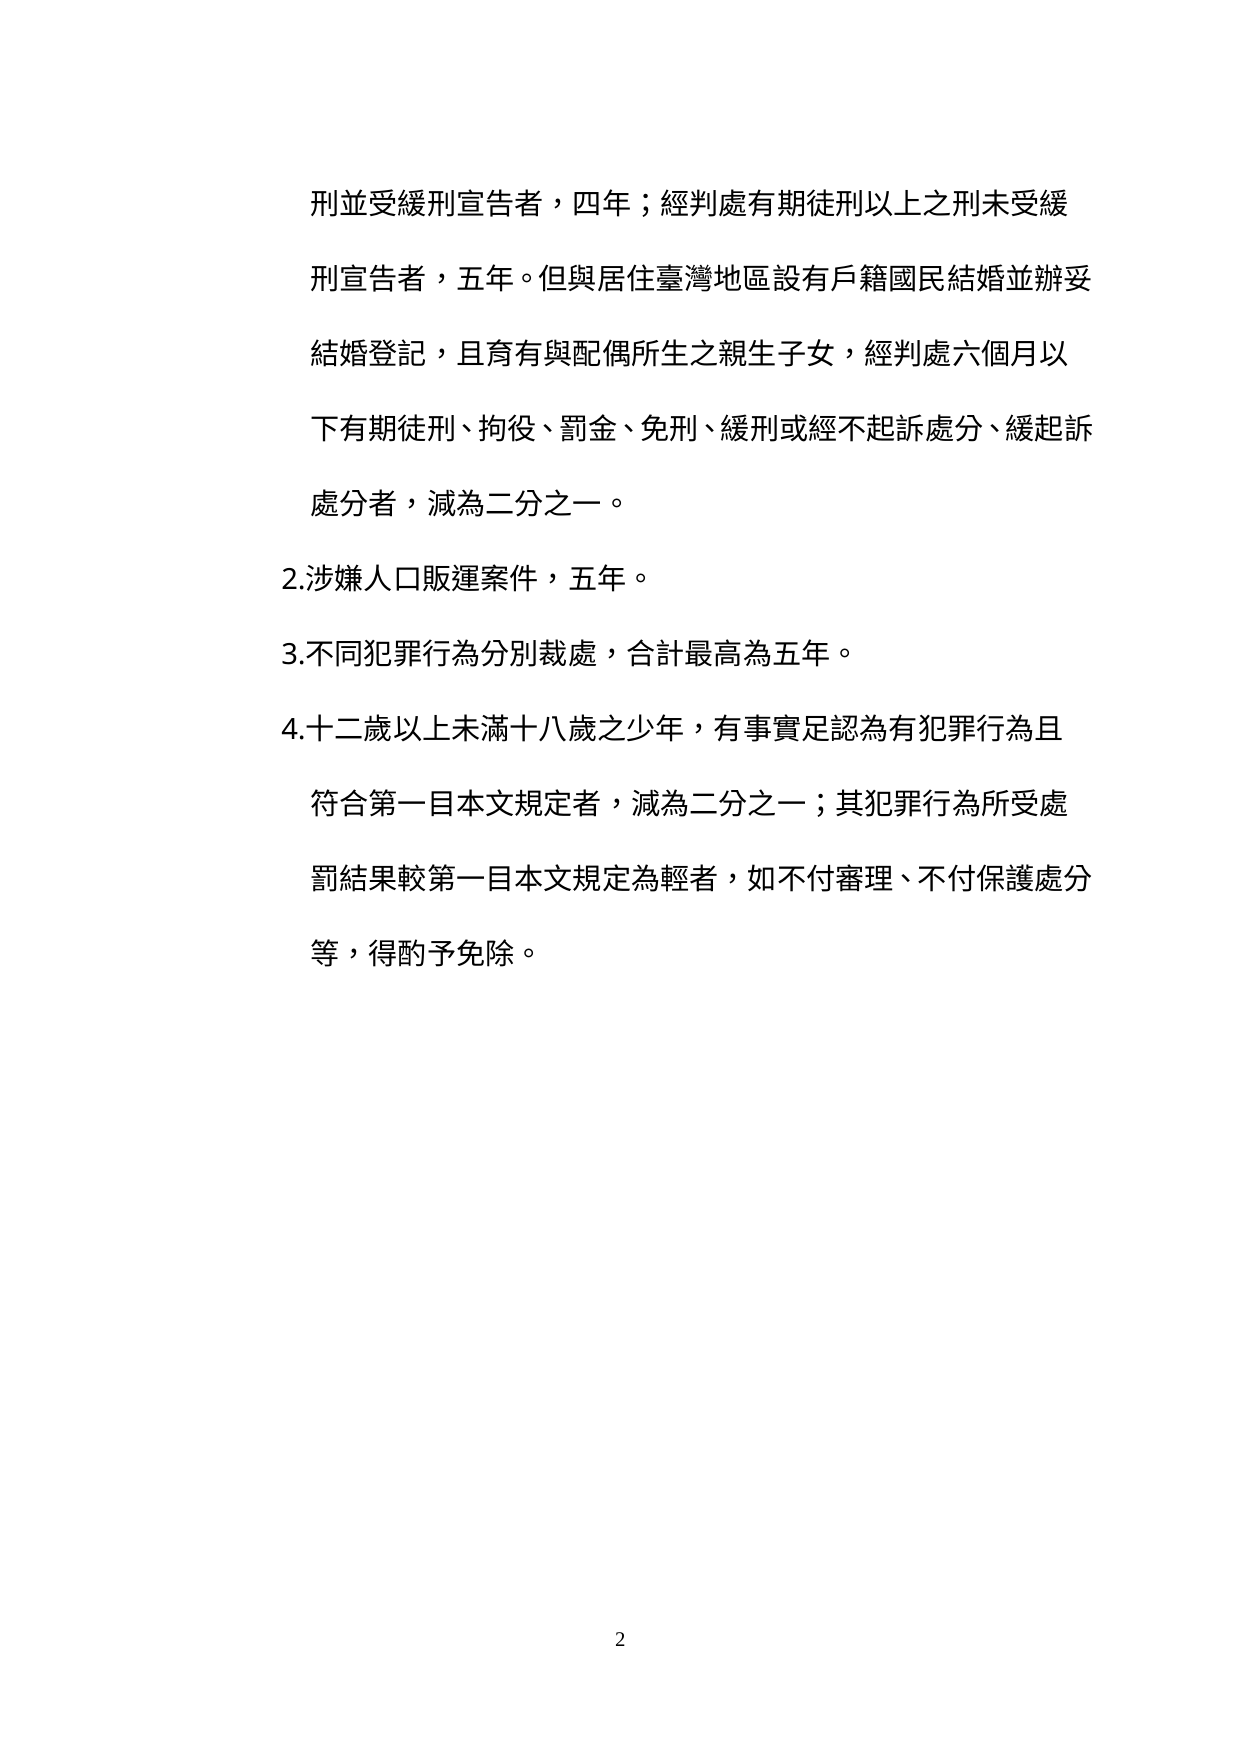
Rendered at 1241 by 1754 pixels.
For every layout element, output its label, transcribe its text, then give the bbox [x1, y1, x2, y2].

text 4.十二歲以上未滿十八歲之少年，有事實足認為有犯罪行為且符合第一目本文規定者，減為二分之一；其犯罪行為所受處罰結果較第一目本文規定為輕者，如不付審理、不付保護處分等，得酌予免除。 [281, 689, 1092, 989]
text 2.涉嫌人口販運案件，五年。 [281, 539, 1092, 614]
text 刑並受緩刑宣告者，四年；經判處有期徒刑以上之刑未受緩刑宣告者，五年。但與居住臺灣地區設有戶籍國民結婚並辦妥結婚登記，且育有與配偶所生之親生子女，經判處六個月以下有期徒刑、拘役、罰金、免刑、緩刑或經不起訴處分、緩起訴處分者，減為二分之一。 [281, 164, 1092, 539]
text 3.不同犯罪行為分別裁處，合計最高為五年。 [281, 614, 1092, 689]
